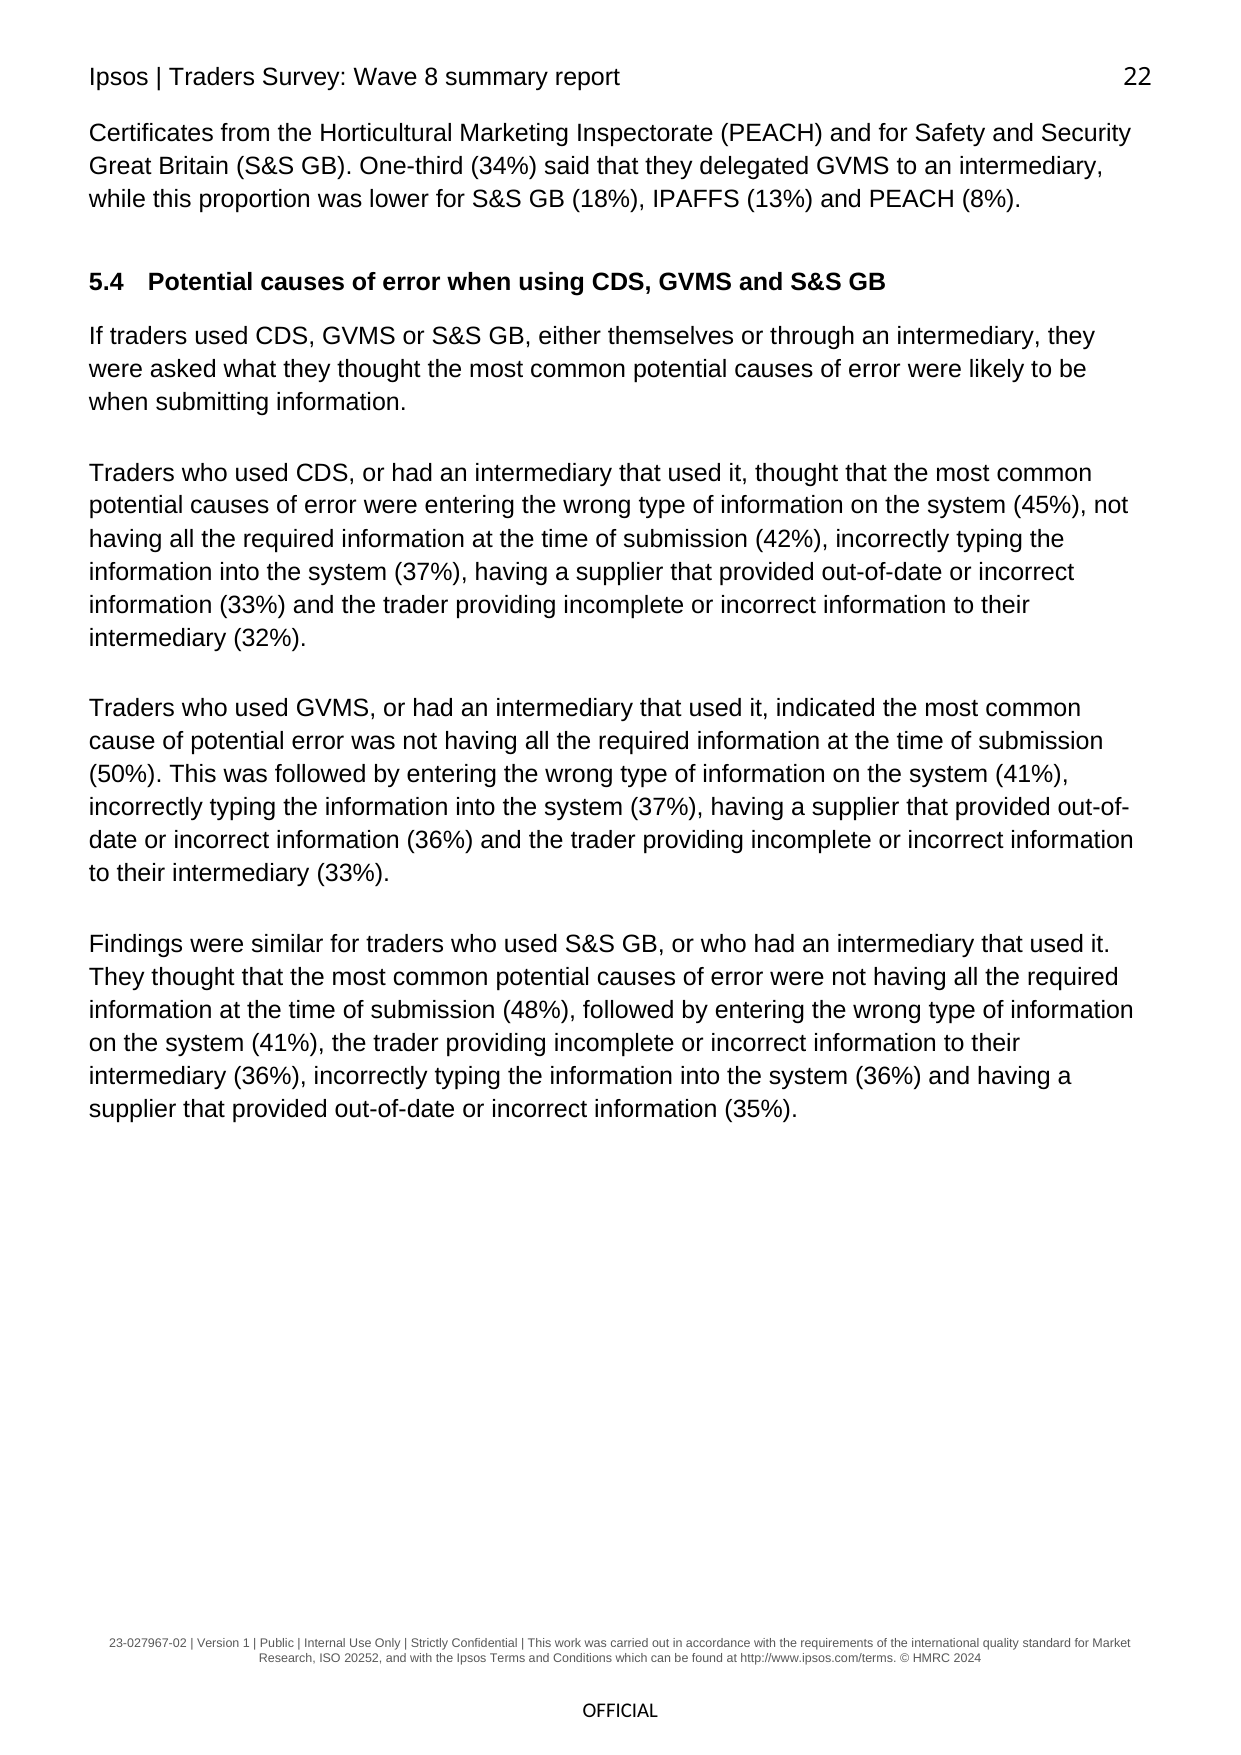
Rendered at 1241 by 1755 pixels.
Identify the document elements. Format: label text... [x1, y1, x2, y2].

subtitle Potential causes of error when using CDS, GVMS and S&S GB [89, 267, 1152, 296]
text Certificates from the Horticultural Marketing Inspectorate (PEACH) and for Safety and Security Great Britain (S&S GB). One-third (34%) said that they delegated GVMS to an intermediary, while this proportion was lower for S&S GB (18%), IPAFFS (13%) and PEACH (8%). [89, 118, 1152, 213]
text If traders used CDS, GVMS or S&S GB, either themselves or through an intermediary, they were asked what they thought the most common potential causes of error were likely to be when submitting information. [89, 321, 1152, 416]
text Traders who used GVMS, or had an intermediary that used it, indicated the most common cause of potential error was not having all the required information at the time of submission (50%). This was followed by entering the wrong type of information on the system (41%), incorrectly typing the information into the system (37%), having a supplier that provided out-of-date or incorrect information (36%) and the trader providing incomplete or incorrect information to their intermediary (33%). [89, 693, 1152, 887]
text Findings were similar for traders who used S&S GB, or who had an intermediary that used it. They thought that the most common potential causes of error were not having all the required information at the time of submission (48%), followed by entering the wrong type of information on the system (41%), the trader providing incomplete or incorrect information to their intermediary (36%), incorrectly typing the information into the system (36%) and having a supplier that provided out-of-date or incorrect information (35%). [89, 929, 1152, 1123]
text Traders who used CDS, or had an intermediary that used it, thought that the most common potential causes of error were entering the wrong type of information on the system (45%), not having all the required information at the time of submission (42%), incorrectly typing the information into the system (37%), having a supplier that provided out-of-date or incorrect information (33%) and the trader providing incomplete or incorrect information to their intermediary (32%). [89, 457, 1152, 651]
